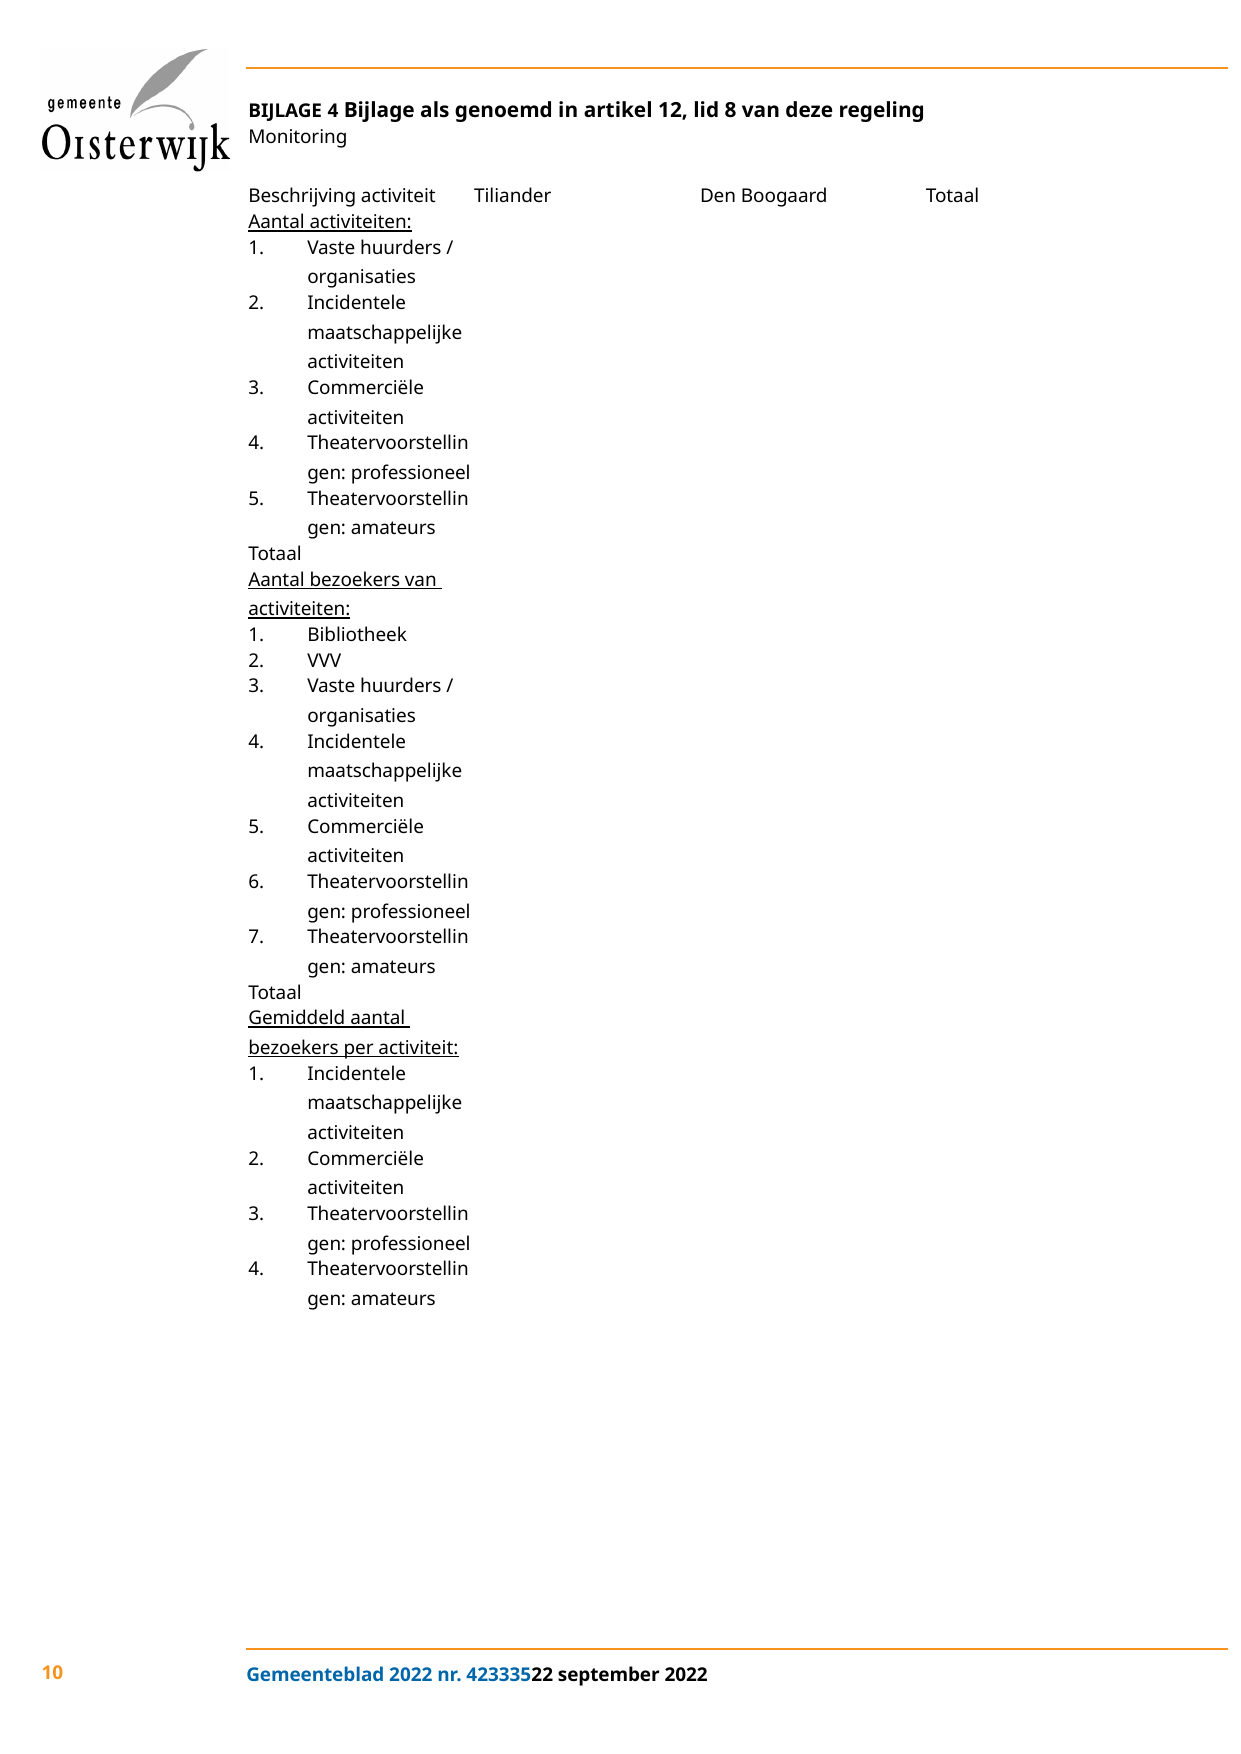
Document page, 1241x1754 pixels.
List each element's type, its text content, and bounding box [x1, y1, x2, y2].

table_cell [474, 430, 700, 485]
table_header Beschrijving activiteit [248, 183, 474, 208]
table_cell [700, 728, 926, 813]
table_cell Totaal [248, 979, 474, 1004]
table_cell [700, 1060, 926, 1145]
table_cell [700, 234, 926, 289]
table_cell [926, 289, 1152, 374]
table_cell [926, 374, 1152, 429]
table_cell [474, 621, 700, 647]
table_cell [700, 485, 926, 540]
table_cell [700, 208, 926, 234]
table_cell [700, 540, 926, 566]
table_cell [474, 374, 700, 429]
table_header Den Boogaard [700, 183, 926, 208]
table_cell [474, 813, 700, 868]
table_cell [926, 1060, 1152, 1145]
text Monitoring [248, 123, 1152, 149]
table_cell [700, 647, 926, 673]
table_cell [700, 566, 926, 621]
table_cell [474, 1255, 700, 1311]
picture [41, 47, 231, 172]
table_cell [700, 1145, 926, 1200]
table_cell [926, 728, 1152, 813]
table_cell [474, 1145, 700, 1200]
table_cell [926, 1145, 1152, 1200]
table_cell Totaal [248, 540, 474, 566]
table_cell [474, 1005, 700, 1060]
table_cell [474, 728, 700, 813]
table_cell [474, 485, 700, 540]
table_cell VVV [248, 647, 474, 673]
table_cell [926, 647, 1152, 673]
table_cell [474, 1200, 700, 1255]
table_cell Aantal bezoekers van activiteiten: [248, 566, 474, 621]
table_cell Theatervoorstellingen: professioneel [248, 430, 474, 485]
table_cell [474, 208, 700, 234]
table_cell [926, 1200, 1152, 1255]
table_cell [474, 234, 700, 289]
table_cell [926, 868, 1152, 923]
table_cell [926, 813, 1152, 868]
table_cell [700, 430, 926, 485]
table_cell [700, 1005, 926, 1060]
table_cell [926, 924, 1152, 979]
table_cell [926, 234, 1152, 289]
table_cell Incidentele maatschappelijke activiteiten [248, 728, 474, 813]
table_cell Gemiddeld aantal bezoekers per activiteit: [248, 1005, 474, 1060]
table_cell [926, 621, 1152, 647]
table_cell [474, 1060, 700, 1145]
table_cell Commerciële activiteiten [248, 1145, 474, 1200]
table_cell Incidentele maatschappelijke activiteiten [248, 289, 474, 374]
table_cell Commerciële activiteiten [248, 374, 474, 429]
table_cell [926, 566, 1152, 621]
table_cell [700, 813, 926, 868]
table_cell Theatervoorstellingen: professioneel [248, 1200, 474, 1255]
table_cell Theatervoorstellingen: amateurs [248, 485, 474, 540]
table_cell Vaste huurders / organisaties [248, 234, 474, 289]
table_cell [474, 647, 700, 673]
table_header Totaal [926, 183, 1152, 208]
table_cell [474, 289, 700, 374]
table_cell Vaste huurders / organisaties [248, 673, 474, 728]
table_cell [474, 540, 700, 566]
table_cell [700, 1255, 926, 1311]
table_cell [700, 1200, 926, 1255]
table_header Tiliander [474, 183, 700, 208]
table_cell [926, 1005, 1152, 1060]
table_cell Theatervoorstellingen: amateurs [248, 1255, 474, 1311]
table_cell [700, 979, 926, 1004]
table_cell [474, 924, 700, 979]
table_cell Aantal activiteiten: [248, 208, 474, 234]
table_cell [700, 868, 926, 923]
table_cell [700, 621, 926, 647]
table_cell Bibliotheek [248, 621, 474, 647]
table_cell [926, 979, 1152, 1004]
table_cell Theatervoorstellingen: amateurs [248, 924, 474, 979]
table_cell Commerciële activiteiten [248, 813, 474, 868]
table_cell [474, 566, 700, 621]
table_cell [926, 208, 1152, 234]
table_cell [926, 485, 1152, 540]
table_cell Incidentele maatschappelijke activiteiten [248, 1060, 474, 1145]
table_cell [474, 868, 700, 923]
table_cell [926, 673, 1152, 728]
table_cell [474, 673, 700, 728]
table_cell [474, 979, 700, 1004]
table_cell Theatervoorstellingen: professioneel [248, 868, 474, 923]
table_cell [700, 673, 926, 728]
text BIJLAGE 4 Bijlage als genoemd in artikel 12, lid 8 van deze regeling [248, 95, 1152, 123]
table_cell [700, 924, 926, 979]
table_cell [926, 430, 1152, 485]
table_cell [926, 540, 1152, 566]
table_cell [700, 289, 926, 374]
table_cell [926, 1255, 1152, 1311]
table_cell [700, 374, 926, 429]
